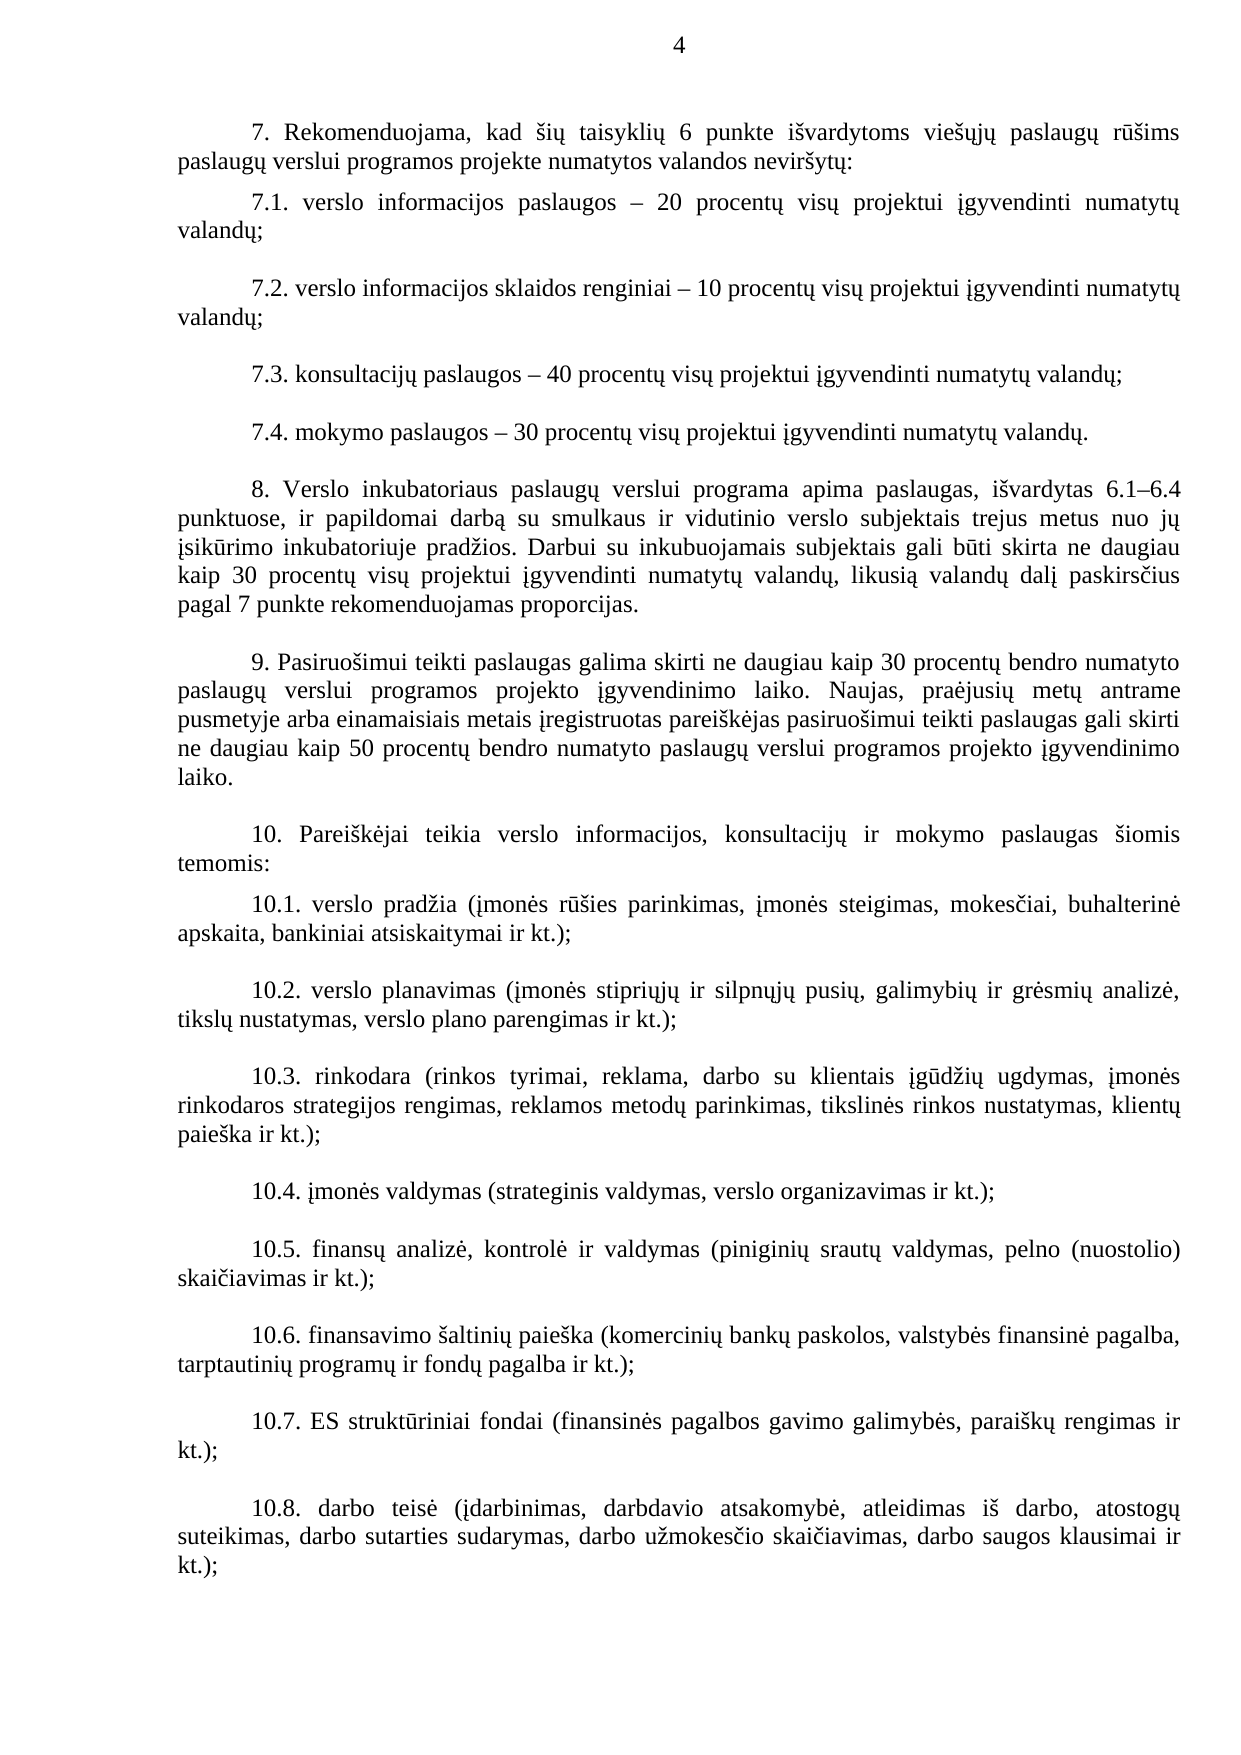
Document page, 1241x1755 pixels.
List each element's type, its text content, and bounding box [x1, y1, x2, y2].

text 7.1. verslo informacijos paslaugos – 20 procentų visų projektui įgyvendinti numatytų valandų; [177, 187, 1181, 244]
text 10.8. darbo teisė (įdarbinimas, darbdavio atsakomybė, atleidimas iš darbo, atostogų suteikimas, darbo sutarties sudarymas, darbo užmokesčio skaičiavimas, darbo saugos klausimai ir kt.); [177, 1493, 1181, 1579]
text 10.2. verslo planavimas (įmonės stipriųjų ir silpnųjų pusių, galimybių ir grėsmių analizė, tikslų nustatymas, verslo plano parengimas ir kt.); [177, 975, 1181, 1033]
text 10. Pareiškėjai teikia verslo informacijos, konsultacijų ir mokymo paslaugas šiomis temomis: [177, 819, 1181, 877]
text 10.6. finansavimo šaltinių paieška (komercinių bankų paskolos, valstybės finansinė pagalba, tarptautinių programų ir fondų pagalba ir kt.); [177, 1320, 1181, 1378]
text 10.4. įmonės valdymas (strateginis valdymas, verslo organizavimas ir kt.); [177, 1176, 1181, 1205]
text 10.3. rinkodara (rinkos tyrimai, reklama, darbo su klientais įgūdžių ugdymas, įmonės rinkodaros strategijos rengimas, reklamos metodų parinkimas, tikslinės rinkos nustatymas, klientų paieška ir kt.); [177, 1061, 1181, 1148]
text 10.5. finansų analizė, kontrolė ir valdymas (piniginių srautų valdymas, pelno (nuostolio) skaičiavimas ir kt.); [177, 1234, 1181, 1291]
text 7.3. konsultacijų paslaugos – 40 procentų visų projektui įgyvendinti numatytų valandų; [177, 359, 1181, 388]
text 10.7. ES struktūriniai fondai (finansinės pagalbos gavimo galimybės, paraiškų rengimas ir kt.); [177, 1406, 1181, 1464]
text 7. Rekomenduojama, kad šių taisyklių 6 punkte išvardytoms viešųjų paslaugų rūšims paslaugų verslui programos projekte numatytos valandos neviršytų: [177, 117, 1181, 175]
text 9. Pasiruošimui teikti paslaugas galima skirti ne daugiau kaip 30 procentų bendro numatyto paslaugų verslui programos projekto įgyvendinimo laiko. Naujas, praėjusių metų antrame pusmetyje arba einamaisiais metais įregistruotas pareiškėjas pasiruošimui teikti paslaugas gali skirti ne daugiau kaip 50 procentų bendro numatyto paslaugų verslui programos projekto įgyvendinimo laiko. [177, 647, 1181, 791]
text 8. Verslo inkubatoriaus paslaugų verslui programa apima paslaugas, išvardytas 6.1–6.4 punktuose, ir papildomai darbą su smulkaus ir vidutinio verslo subjektais trejus metus nuo jų įsikūrimo inkubatoriuje pradžios. Darbui su inkubuojamais subjektais gali būti skirta ne daugiau kaip 30 procentų visų projektui įgyvendinti numatytų valandų, likusią valandų dalį paskirsčius pagal 7 punkte rekomenduojamas proporcijas. [177, 474, 1181, 618]
text 7.2. verslo informacijos sklaidos renginiai – 10 procentų visų projektui įgyvendinti numatytų valandų; [177, 273, 1181, 331]
text 7.4. mokymo paslaugos – 30 procentų visų projektui įgyvendinti numatytų valandų. [177, 417, 1181, 446]
text 10.1. verslo pradžia (įmonės rūšies parinkimas, įmonės steigimas, mokesčiai, buhalterinė apskaita, bankiniai atsiskaitymai ir kt.); [177, 889, 1181, 946]
